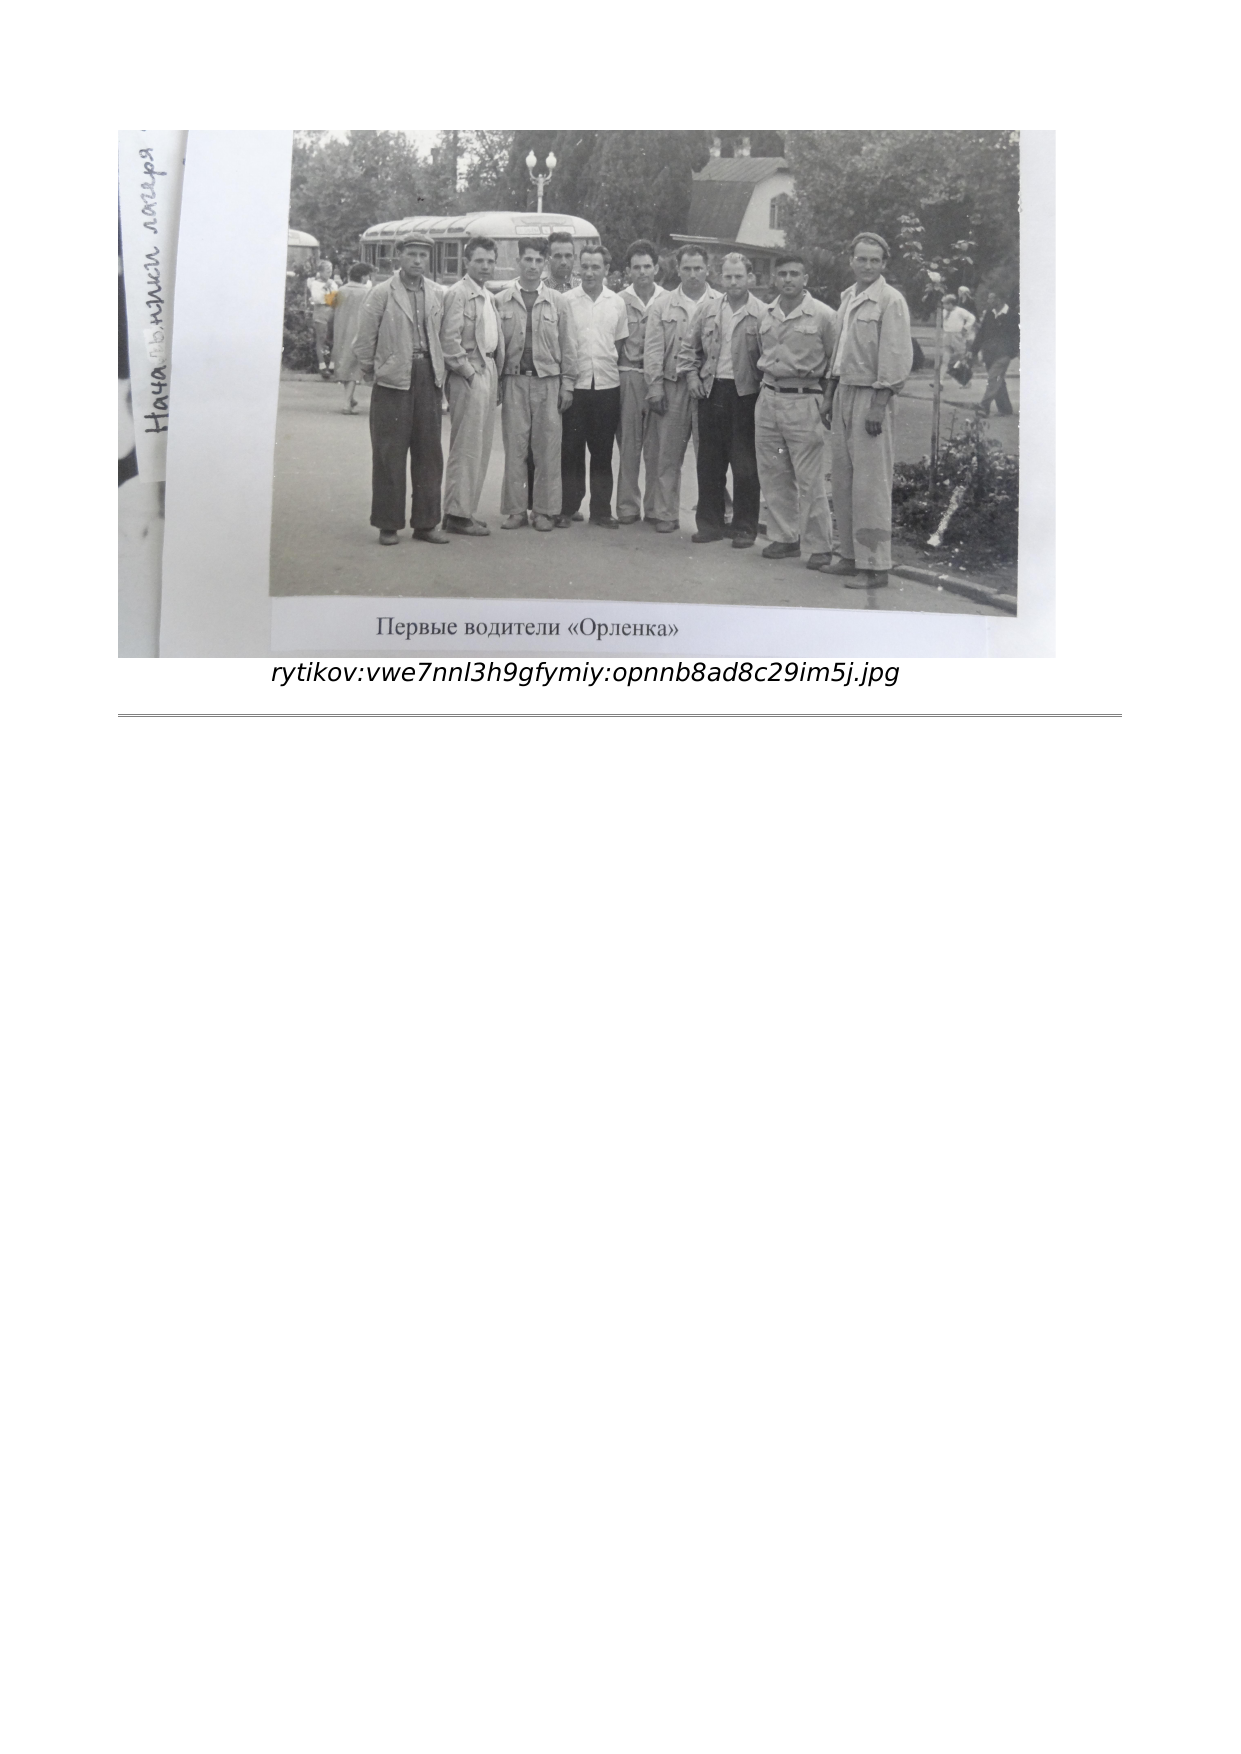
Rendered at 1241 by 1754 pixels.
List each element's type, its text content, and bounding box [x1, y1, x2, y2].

text rytikov:vwe7nnl3h9gfymiy:opnnb8ad8c29im5j.jpg [118, 658, 1056, 687]
picture [118, 130, 1056, 658]
